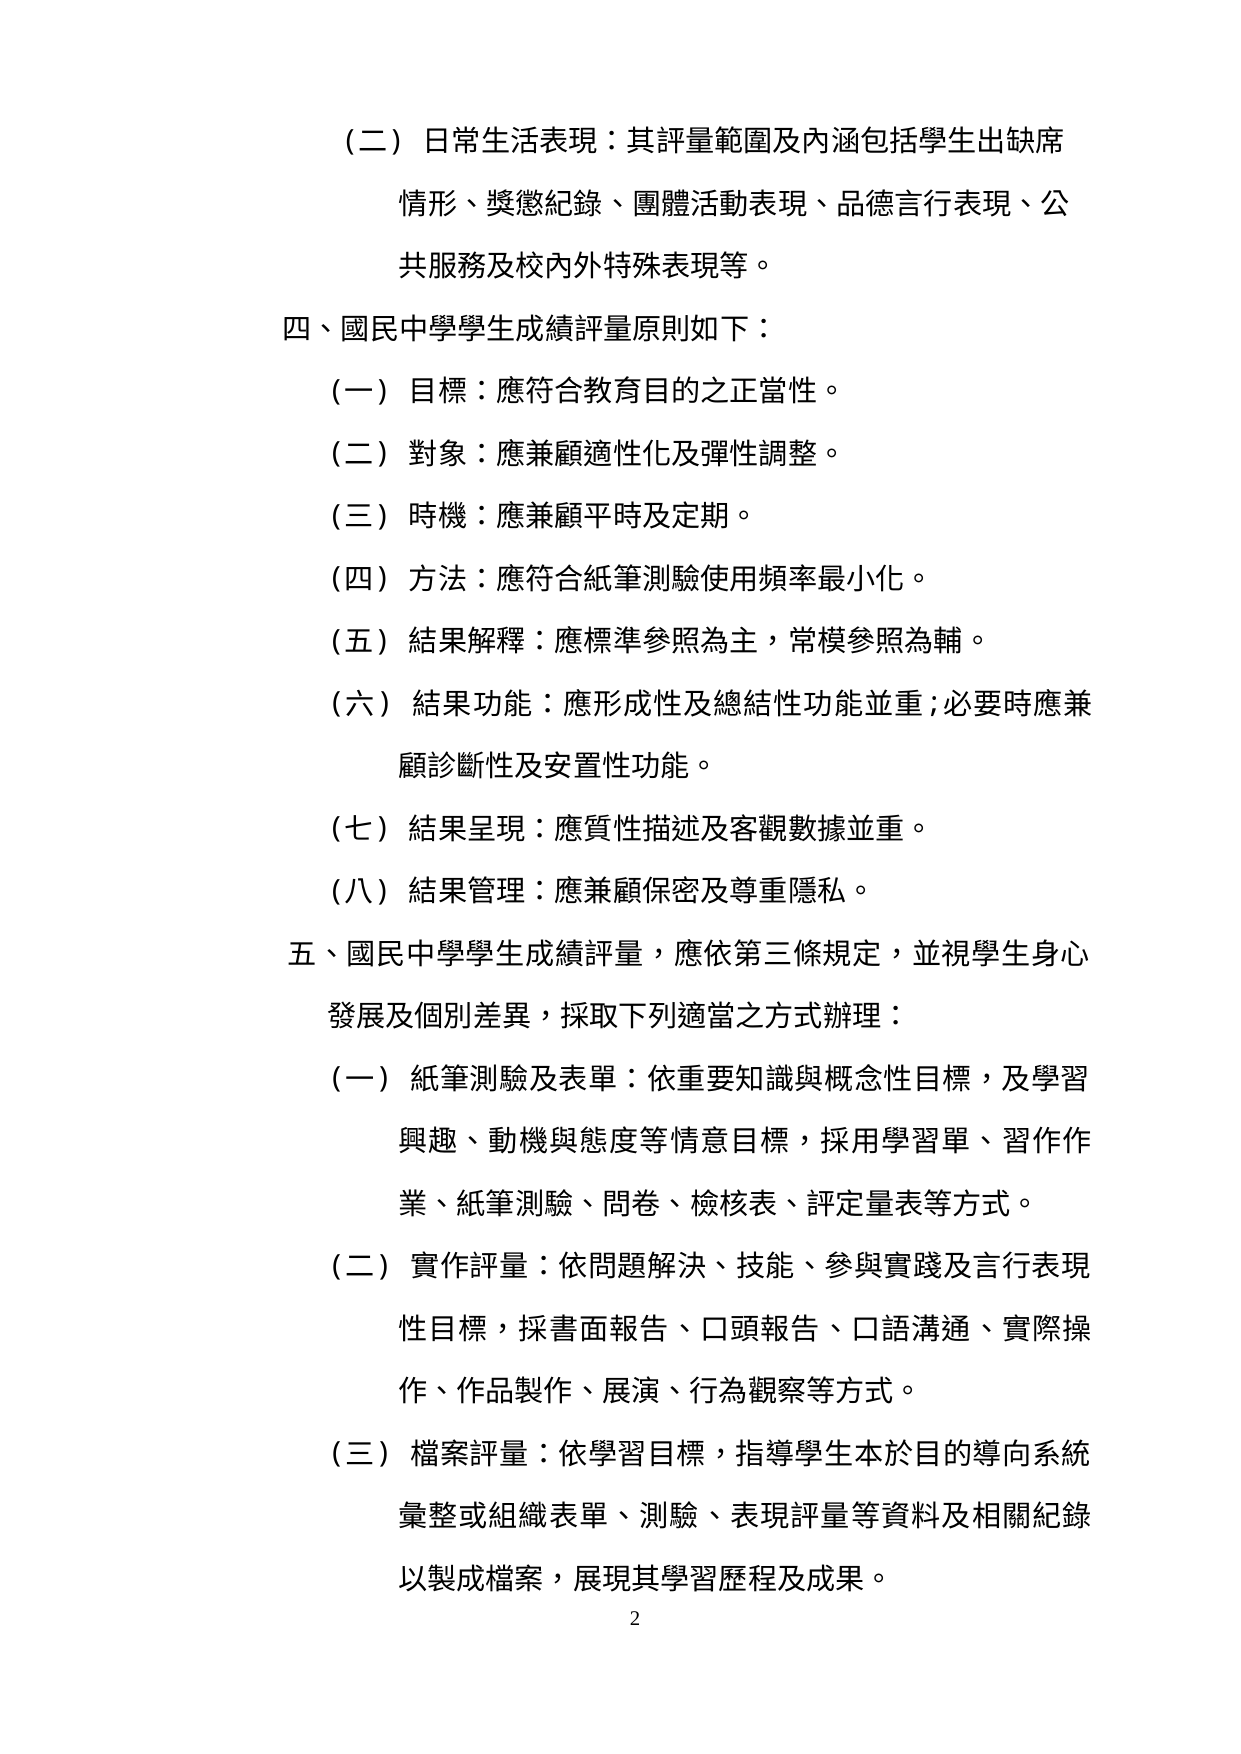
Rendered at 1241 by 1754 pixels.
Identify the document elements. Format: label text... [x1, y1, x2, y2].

text (六) 結果功能：應形成性及總結性功能並重;必要時應兼顧診斷性及安置性功能。 [327, 660, 1092, 785]
text (三) 時機：應兼顧平時及定期。 [327, 472, 1092, 535]
text (七) 結果呈現：應質性描述及客觀數據並重。 [327, 785, 1092, 847]
text (八) 結果管理：應兼顧保密及尊重隱私。 [327, 847, 1092, 910]
text (二) 實作評量：依問題解決、技能、參與實踐及言行表現性目標，採書面報告、口頭報告、口語溝通、實際操作、作品製作、展演、行為觀察等方式。 [327, 1222, 1092, 1410]
text (三) 檔案評量：依學習目標，指導學生本於目的導向系統彙整或組織表單、測驗、表現評量等資料及相關紀錄，以製成檔案，展現其學習歷程及成果。 [327, 1410, 1092, 1597]
text (二) 日常生活表現：其評量範圍及內涵包括學生出缺席情形、獎懲紀錄、團體活動表現、品德言行表現、公共服務及校內外特殊表現等。 [341, 97, 1092, 285]
text (二) 對象：應兼顧適性化及彈性調整。 [327, 410, 1092, 472]
text 五、國民中學學生成績評量，應依第三條規定，並視學生身心發展及個別差異，採取下列適當之方式辦理： [177, 910, 1092, 1035]
text (五) 結果解釋：應標準參照為主，常模參照為輔。 [327, 597, 1092, 660]
text (一) 目標：應符合教育目的之正當性。 [327, 347, 1092, 410]
text 四、國民中學學生成績評量原則如下： [177, 285, 1092, 347]
text (一) 紙筆測驗及表單：依重要知識與概念性目標，及學習興趣、動機與態度等情意目標，採用學習單、習作作業、紙筆測驗、問卷、檢核表、評定量表等方式。 [327, 1035, 1092, 1222]
text (四) 方法：應符合紙筆測驗使用頻率最小化。 [327, 535, 1092, 597]
